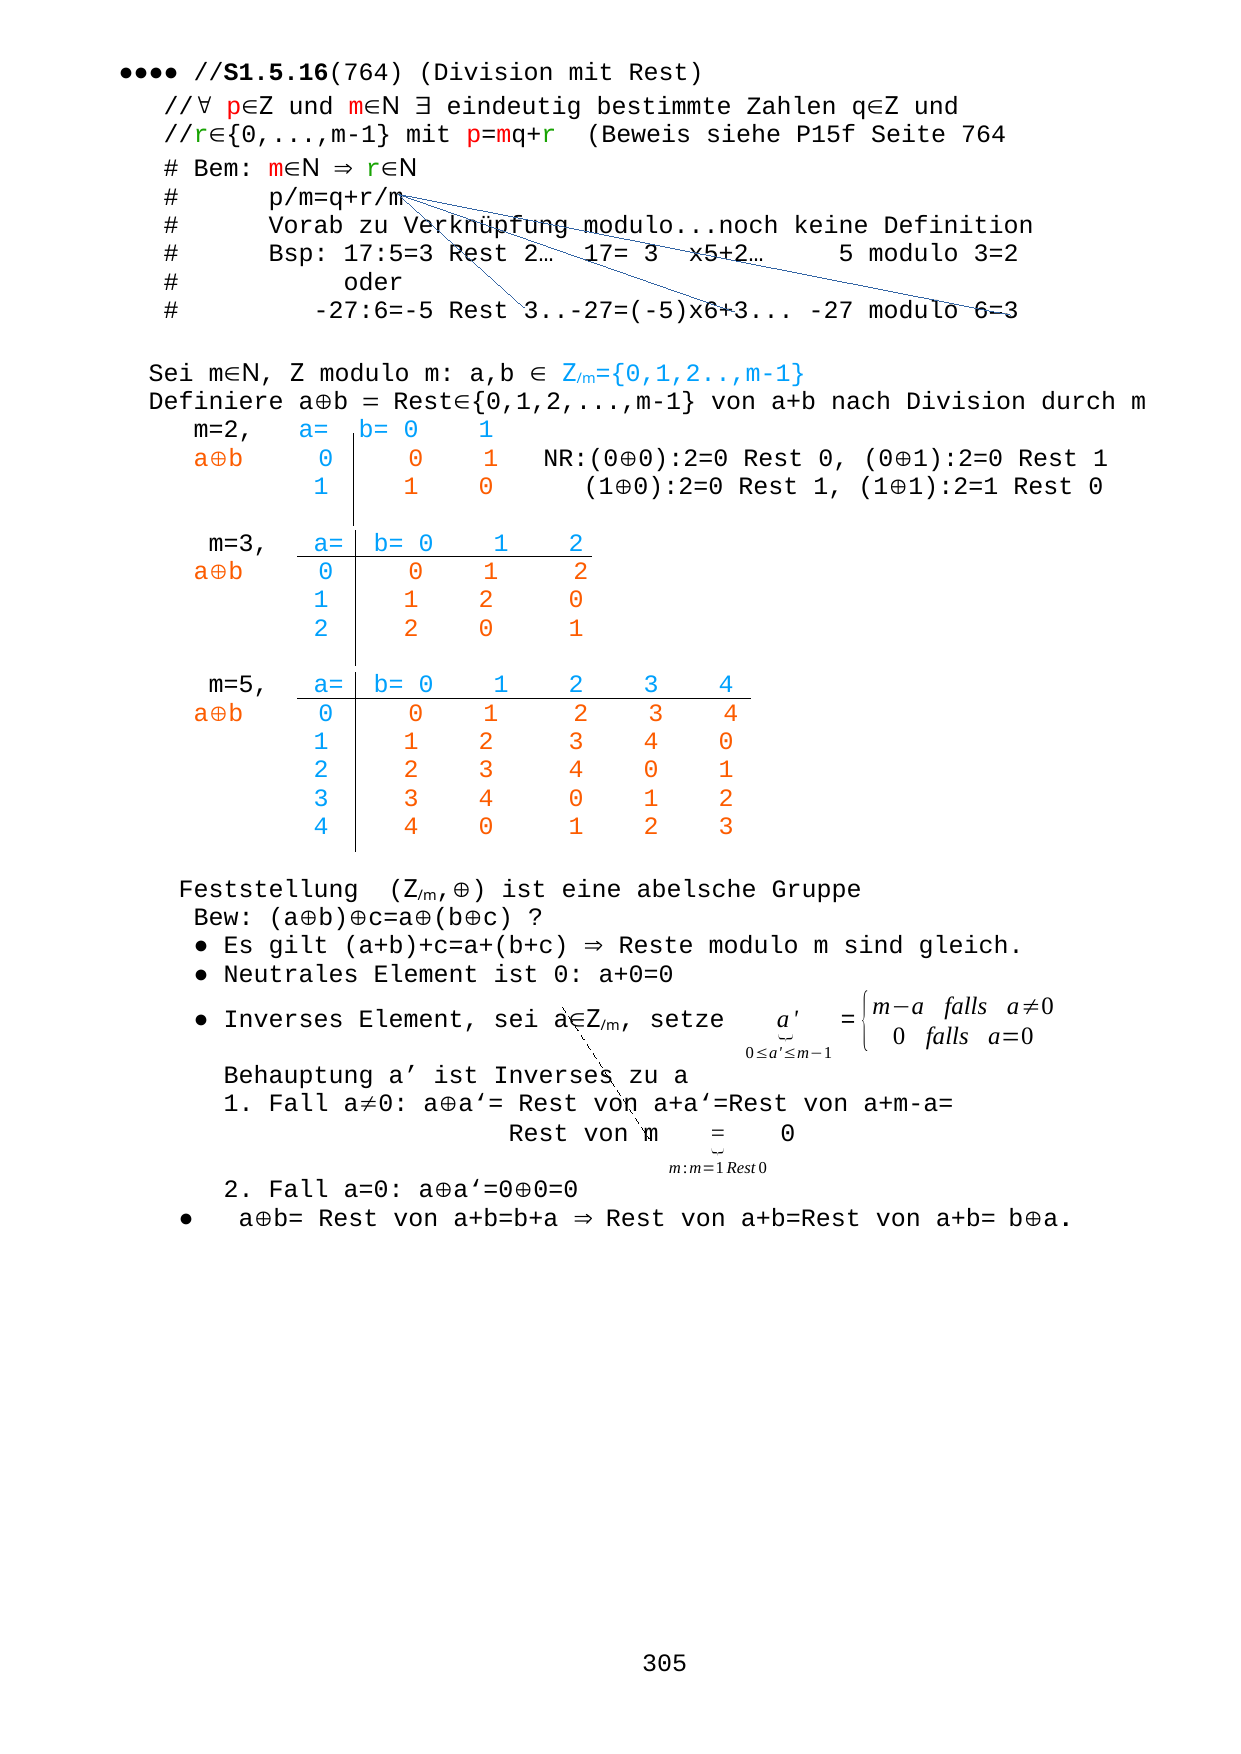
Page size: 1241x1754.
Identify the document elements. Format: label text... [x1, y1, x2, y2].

text ab 0 0 1 2 3 4 1 1 2 3 4 0 2 2 3 4 0 1 3 3 4 0 1 2 4 4 0 1 2 3 Feststellung (Z/m,) ist eine abelsche Gruppe Bew: (ab)c=a(bc) ? ● Es gilt (a+b)+c=a+(b+c)  Reste modulo m sind gleich. ● Neutrales Element ist 0: a+0=0 ● Inverses Element, sei aZ/m, setze = Behauptung a’ ist Inverses zu a 1. Fall a0: aa‘= Rest von a+a‘=Rest von a+m-a= Rest von m0 2. Fall a=0: aa‘=00=0 [118, 700, 1211, 1205]
text //r{0,...,m-1} mit p=mq+r (Beweis siehe P15f Seite 764 # Bem: mN  rN [118, 122, 1211, 184]
text b= 0 1 2 [356, 530, 1211, 558]
text ab 0 0 1 NR:(00):2=0 Rest 0, (01):2=0 Rest 1 1 1 0 (10):2=0 Rest 1, (11):2=1 Rest 0 [118, 445, 1211, 530]
text ab 0 0 1 2 1 1 2 0 2 2 0 1 [356, 558, 1211, 643]
text # p/m=q+r/m # Vorab zu Verknüpfung modulo...noch keine Definition # Bsp: 17:5=3 Rest 2… 17= 3 x5+2… 5 modulo 3=2 [118, 184, 1211, 269]
text m=5, a= [118, 672, 355, 700]
text # oder # -27:6=-5 Rest 3..-27=(-5)x6+3... -27 modulo 6=3 [118, 269, 1211, 354]
text b= 0 1 2 3 4 [356, 672, 1211, 700]
text m=3, a= [118, 530, 355, 558]
text // pZ und mN  eindeutig bestimmte Zahlen qZ und [118, 87, 1211, 122]
text ● ab= Rest von a+b=b+a  Rest von a+b=Rest von a+b= ba. [118, 1205, 1211, 1262]
text ab 0 0 1 2 1 1 2 0 2 2 0 1 [118, 558, 355, 643]
text Sei mN, Z modulo m: a,b  Z/m={0,1,2..,m-1} Definiere ab = Rest{0,1,2,...,m-1} von a+b nach Division durch m m=2, a= b= 0 1 [118, 354, 1211, 445]
text ●●●● //S1.5.16(764) (Division mit Rest) [118, 59, 1211, 87]
